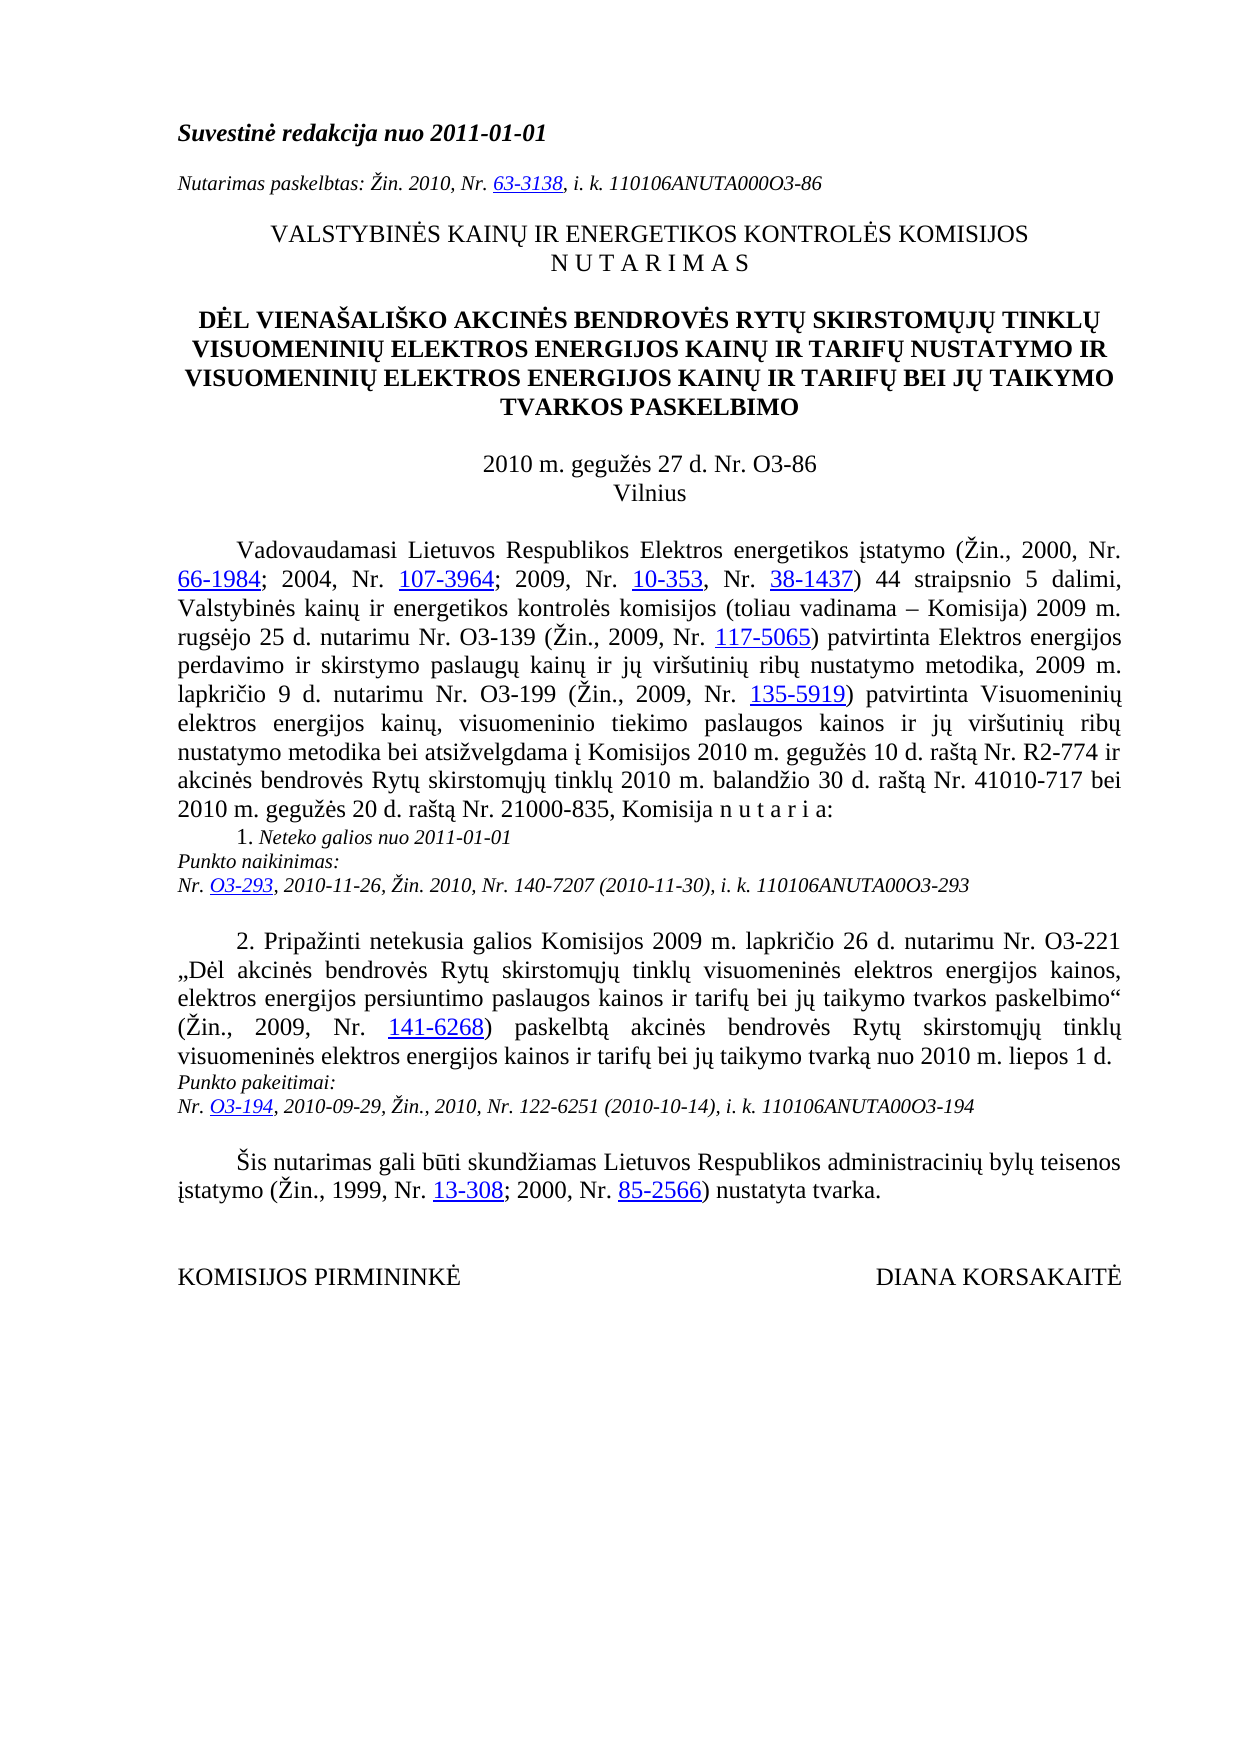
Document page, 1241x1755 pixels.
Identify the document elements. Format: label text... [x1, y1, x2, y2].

text DĖL vienašališko AKCINĖS BENDROVĖS rytų skirstomųjų tinklų VISUOMENINIŲ Elektros energijos KAINŲ ir TARIFŲ nustatymo ir VISUOMENINIŲ Elektros energijos KAINŲ ir TARIFŲ bei jų taikymo tvarkos paskelbimo [177, 305, 1122, 420]
text Punkto naikinimas: [177, 849, 1122, 873]
text Komisijos pirmininkė Diana Korsakaitė [177, 1262, 1122, 1290]
text Punkto pakeitimai: [177, 1070, 1122, 1094]
text Suvestinė redakcija nuo 2011-01-01 [177, 118, 1122, 147]
text 1. Neteko galios nuo 2011-01-01 [177, 823, 1122, 849]
text 2. Pripažinti netekusia galios Komisijos 2009 m. lapkričio 26 d. nutarimu Nr. O3-221 „Dėl akcinės bendrovės Rytų skirstomųjų tinklų visuomeninės elektros energijos kainos, elektros energijos persiuntimo paslaugos kainos ir tarifų bei jų taikymo tvarkos paskelbimo“ (Žin., 2009, Nr. 141-6268) paskelbtą akcinės bendrovės Rytų skirstomųjų tinklų visuomeninės elektros energijos kainos ir tarifų bei jų taikymo tvarką nuo 2010 m. liepos 1 d. [177, 926, 1122, 1070]
text Nr. O3-194, 2010-09-29, Žin., 2010, Nr. 122-6251 (2010-10-14), i. k. 110106ANUTA00O3-194 [177, 1094, 1122, 1118]
text Vilnius [177, 478, 1122, 507]
text Nr. O3-293, 2010-11-26, Žin. 2010, Nr. 140-7207 (2010-11-30), i. k. 110106ANUTA00O3-293 [177, 873, 1122, 897]
text Vadovaudamasi Lietuvos Respublikos Elektros energetikos įstatymo (Žin., 2000, Nr. 66-1984; 2004, Nr. 107-3964; 2009, Nr. 10-353, Nr. 38-1437) 44 straipsnio 5 dalimi, Valstybinės kainų ir energetikos kontrolės komisijos (toliau vadinama – Komisija) 2009 m. rugsėjo 25 d. nutarimu Nr. O3-139 (Žin., 2009, Nr. 117-5065) patvirtinta Elektros energijos perdavimo ir skirstymo paslaugų kainų ir jų viršutinių ribų nustatymo metodika, 2009 m. lapkričio 9 d. nutarimu Nr. O3-199 (Žin., 2009, Nr. 135-5919) patvirtinta Visuomeninių elektros energijos kainų, visuomeninio tiekimo paslaugos kainos ir jų viršutinių ribų nustatymo metodika bei atsižvelgdama į Komisijos 2010 m. gegužės 10 d. raštą Nr. R2-774 ir akcinės bendrovės Rytų skirstomųjų tinklų 2010 m. balandžio 30 d. raštą Nr. 41010-717 bei 2010 m. gegužės 20 d. raštą Nr. 21000-835, Komisija nutaria: [177, 535, 1122, 823]
text Šis nutarimas gali būti skundžiamas Lietuvos Respublikos administracinių bylų teisenos įstatymo (Žin., 1999, Nr. 13-308; 2000, Nr. 85-2566) nustatyta tvarka. [177, 1147, 1122, 1204]
text NUTARIMAS [177, 248, 1122, 277]
text Nutarimas paskelbtas: Žin. 2010, Nr. 63-3138, i. k. 110106ANUTA000O3-86 [177, 171, 1122, 195]
text 2010 m. gegužės 27 d. Nr. O3-86 [177, 449, 1122, 478]
text VALSTYBINĖS KAINŲ IR ENERGETIKOS KONTROLĖS KOMISIJOS [177, 219, 1122, 248]
